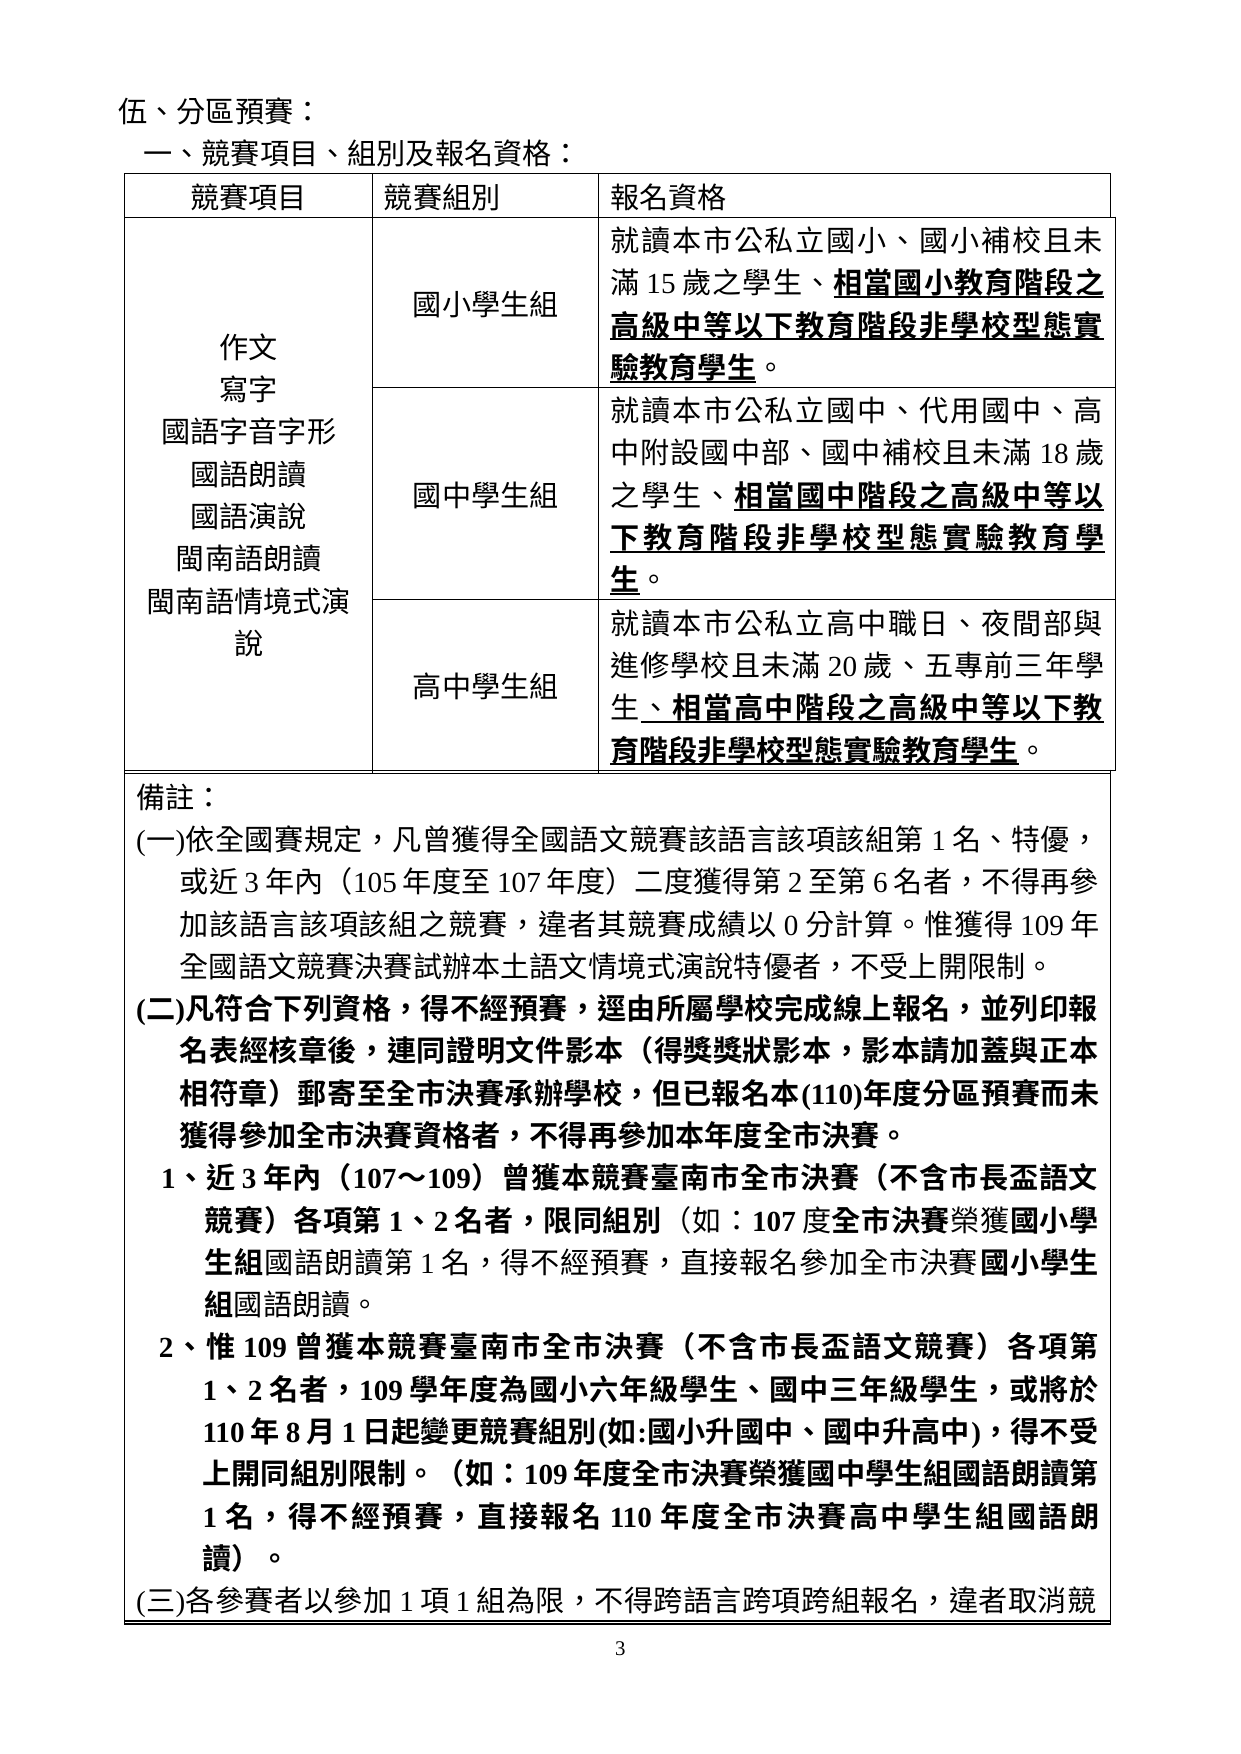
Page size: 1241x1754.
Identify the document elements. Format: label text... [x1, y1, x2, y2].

text 伍、分區預賽： [118, 89, 1122, 131]
table_header [1111, 173, 1116, 217]
table_cell 作文 寫字 國語字音字形 國語朗讀 國語演說 閩南語朗讀 閩南語情境式演說 [125, 218, 372, 769]
table_header 報名資格 [599, 174, 1110, 217]
table_cell 備註： (一)依全國賽規定，凡曾獲得全國語文競賽該語言該項該組第1名、特優，或近3年內（105年度至107年度）二度獲得第2至第6名者，不得再參加該語言該項該組之競賽，違者其競賽成績以0分計算。惟獲得109年全國語文競賽決賽試辦本土語文情境式演說特優者，不受上開限制。 (二)凡符合下列資格，得不經預賽，逕由所屬學校完成線上報名，並列印報名表經核章後，連同證明文件影本（得獎獎狀影本，影本請加蓋與正本相符章）郵寄至全市決賽承辦學校，但已報名本(110)年度分區預賽而未獲得參加全市決賽資格者，不得再參加本年度全市決賽。 1、近3年內（107～109）曾獲本競賽臺南市全市決賽（不含市長盃語文競賽）各項第1、2名者，限同組別（如：107度全市決賽榮獲國小學生組國語朗讀第1名，得不經預賽，直接報名參加全市決賽國小學生組國語朗讀。 2、惟109曾獲本競賽臺南市全市決賽（不含市長盃語文競賽）各項第1、2名者，109學年度為國小六年級學生、國中三年級學生，或將於110年8月1日起變更競賽組別(如:國小升國中、國中升高中)，得不受上開同組別限制。（如：109年度全市決賽榮獲國中學生組國語朗讀第1名，得不經預賽，直接報名110年度全市決賽高中學生組國語朗讀）。 (三)各參賽者以參加1項1組為限，不得跨語言跨項跨組報名，違者取消競 [125, 774, 1110, 1620]
text 一、競賽項目、組別及報名資格： [143, 131, 1122, 173]
table_cell 就讀本市公私立國小、國小補校且未滿15歲之學生、相當國小教育階段之高級中等以下教育階段非學校型態實驗教育學生。 [599, 218, 1115, 387]
table_cell [1111, 771, 1116, 1620]
table_header 競賽組別 [373, 174, 598, 217]
table_cell 國中學生組 [373, 388, 598, 599]
table_cell 就讀本市公私立國中、代用國中、高中附設國中部、國中補校且未滿18歲之學生、相當國中階段之高級中等以下教育階段非學校型態實驗教育學生。 [599, 388, 1115, 599]
table_cell 國小學生組 [373, 218, 598, 387]
table_header 競賽項目 [125, 174, 372, 217]
table_cell 高中學生組 [373, 600, 598, 769]
table_cell 就讀本市公私立高中職日、夜間部與進修學校且未滿20歲、五專前三年學生、相當高中階段之高級中等以下教育階段非學校型態實驗教育學生。 [599, 600, 1115, 769]
